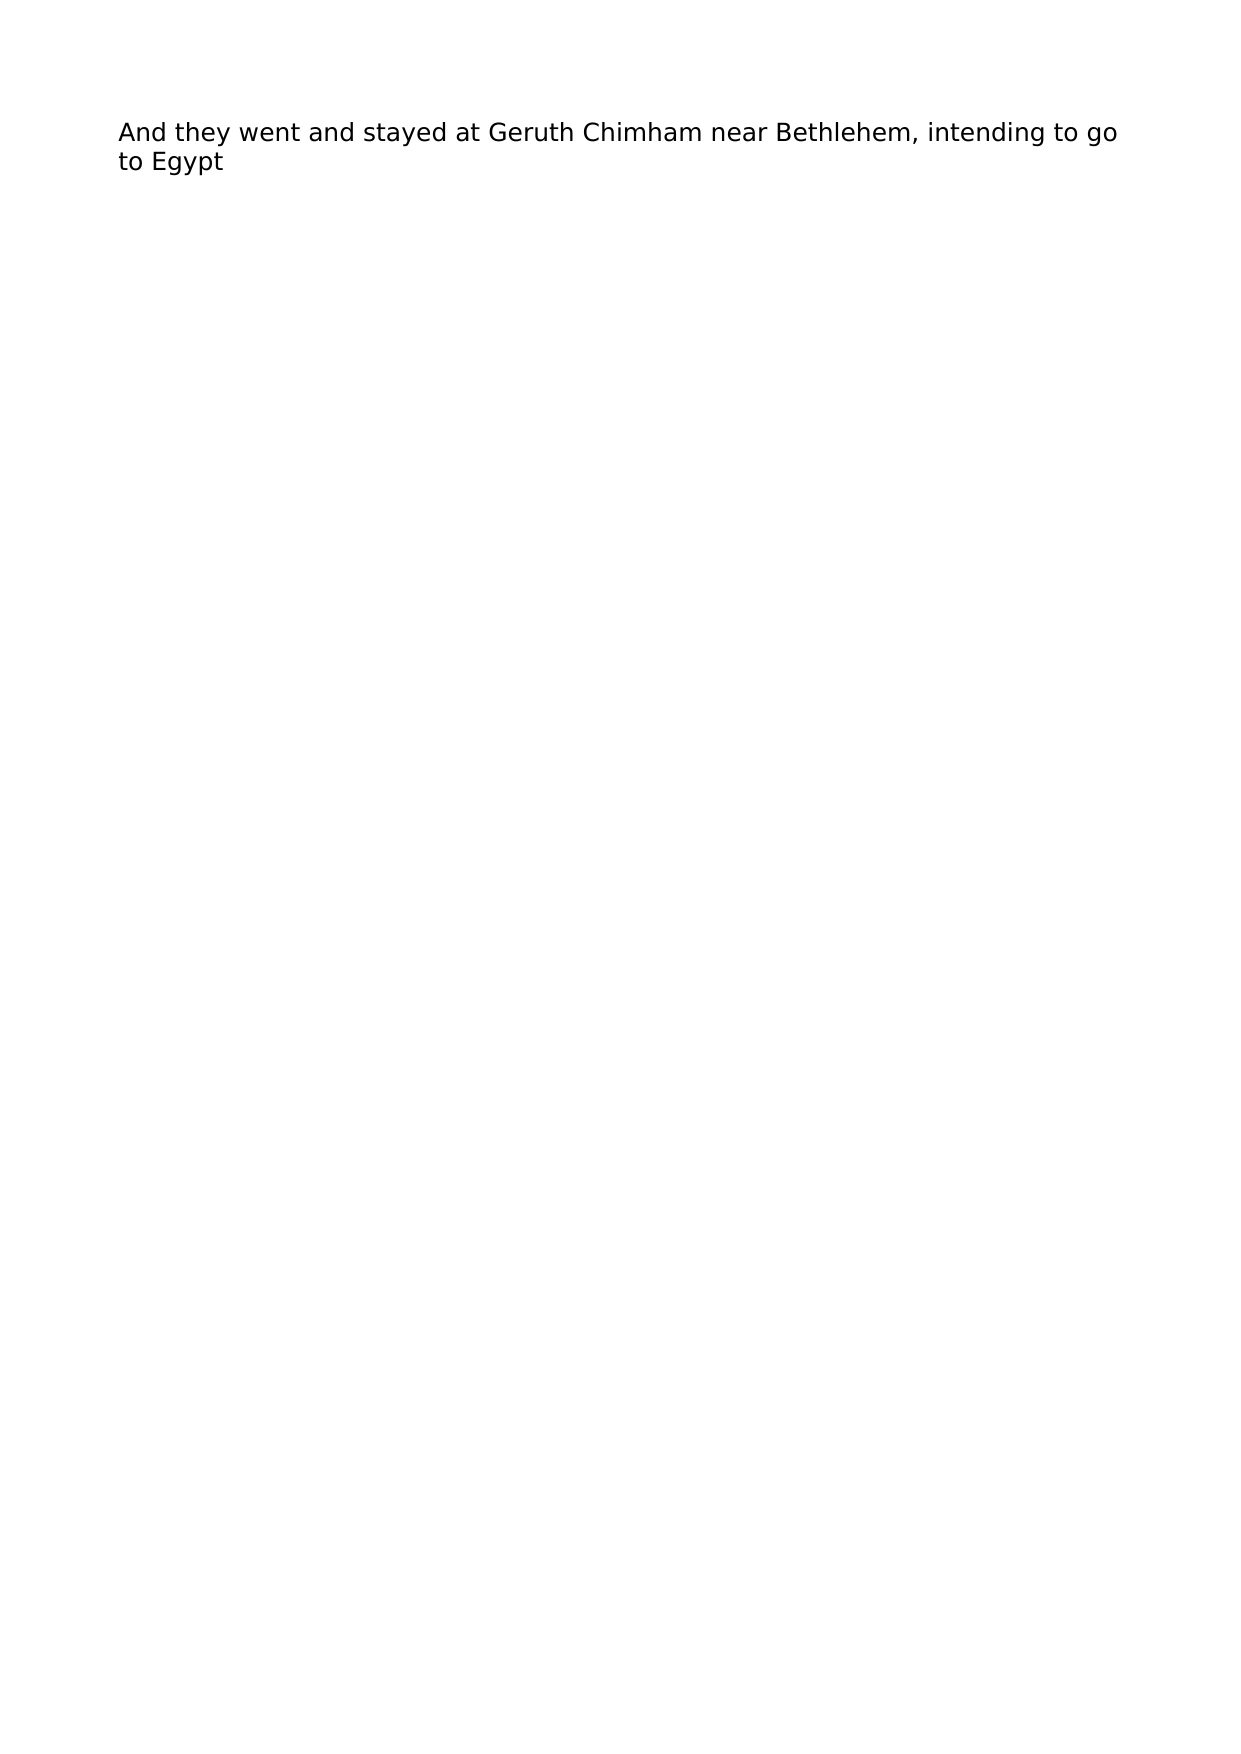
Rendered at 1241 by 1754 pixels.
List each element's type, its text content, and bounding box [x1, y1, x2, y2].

text And they went and stayed at Geruth Chimham near Bethlehem, intending to go to Egypt [118, 118, 1122, 176]
